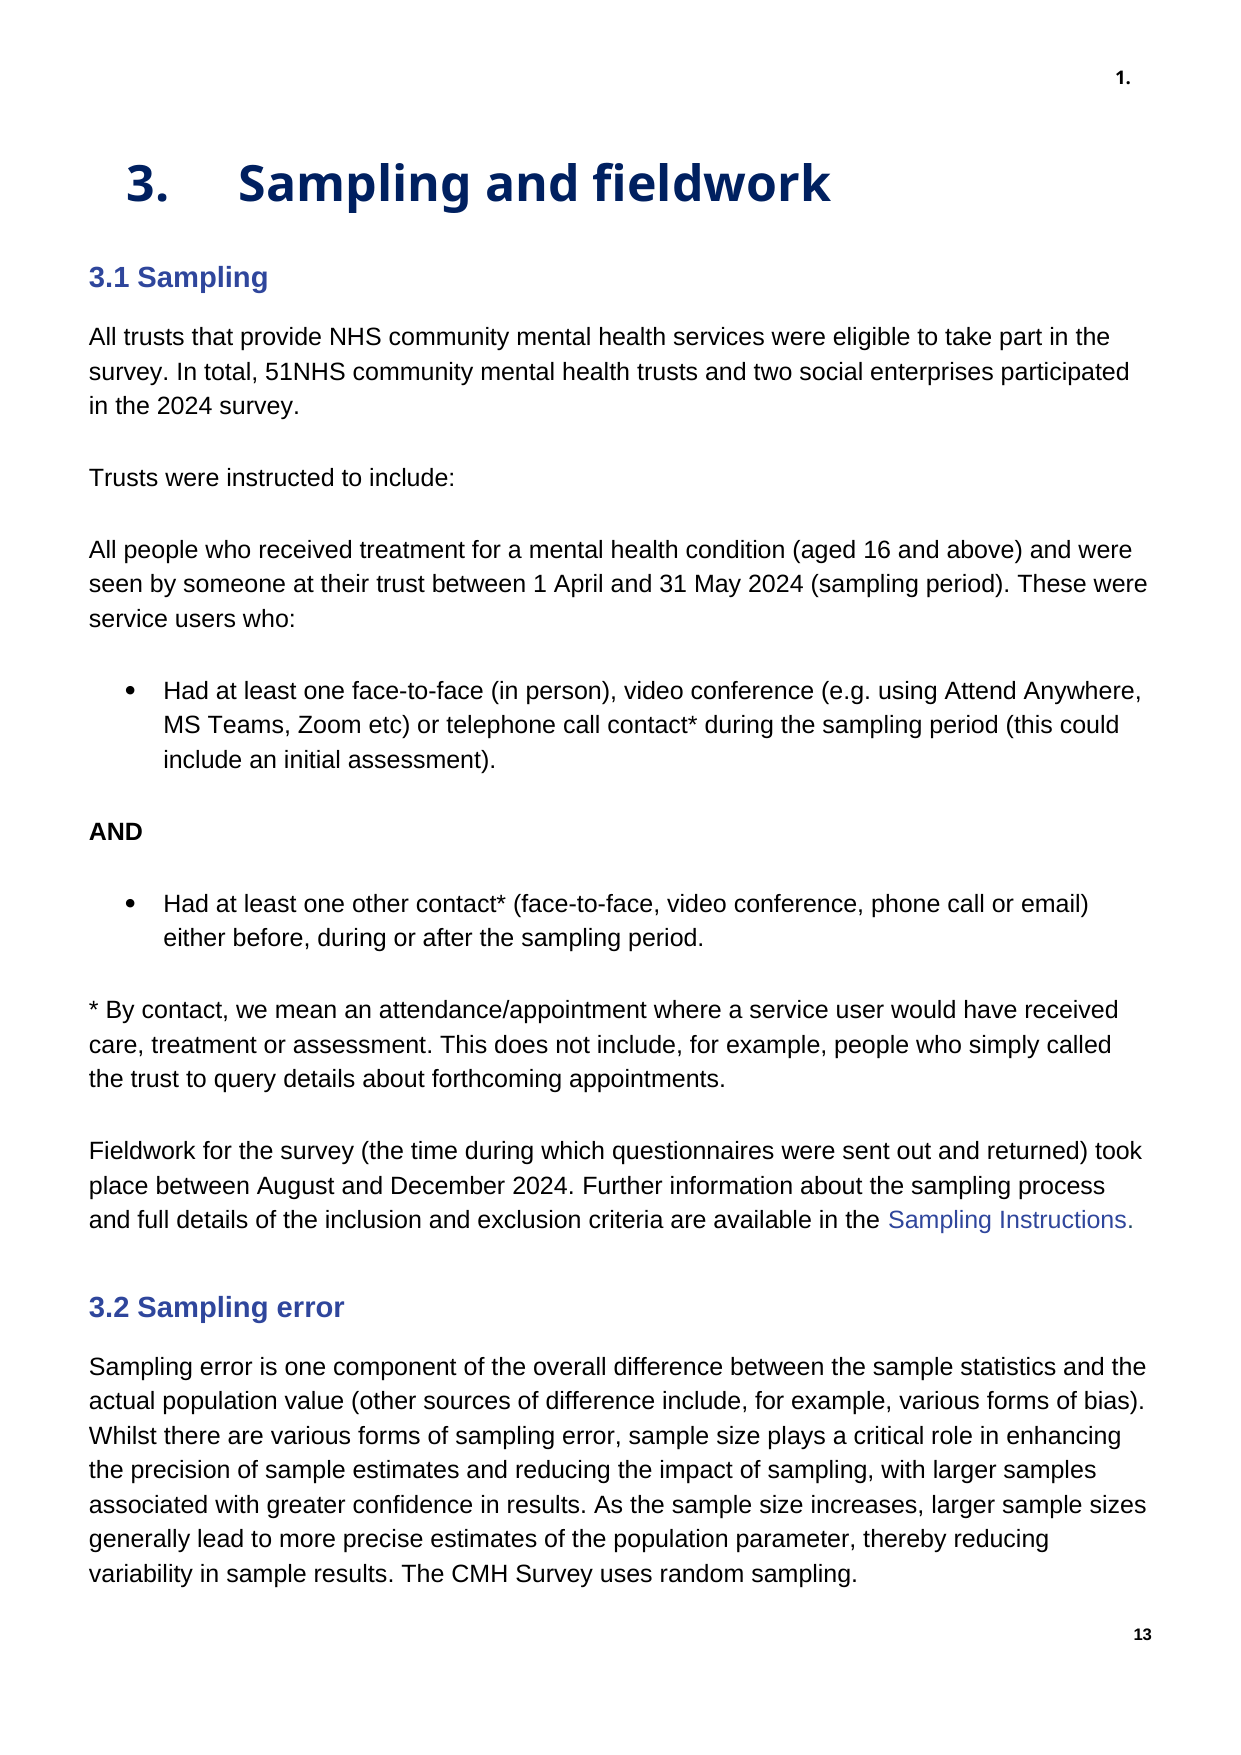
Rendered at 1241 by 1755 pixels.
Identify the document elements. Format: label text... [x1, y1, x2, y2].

text All people who received treatment for a mental health condition (aged 16 and above) and were seen by someone at their trust between 1 April and 31 May 2024 (sampling period). These were service users who: [89, 535, 1152, 633]
text Trusts were instructed to include: [89, 463, 1152, 492]
text AND [89, 817, 1152, 846]
subtitle 3.1 Sampling [89, 260, 1152, 294]
text Fieldwork for the survey (the time during which questionnaires were sent out and returned) took place between August and December 2024. Further information about the sampling process and full details of the inclusion and exclusion criteria are available in the Sampling Instructions. [89, 1136, 1152, 1234]
text All trusts that provide NHS community mental health services were eligible to take part in the survey. In total, 51NHS community mental health trusts and two social enterprises participated in the 2024 survey. [89, 322, 1152, 420]
list Had at least one other contact* (face-to-face, video conference, phone call or email) either before, during or after the sampling period. [126, 889, 1152, 952]
text Sampling error is one component of the overall difference between the sample statistics and the actual population value (other sources of difference include, for example, various forms of bias). Whilst there are various forms of sampling error, sample size plays a critical role in enhancing the precision of sample estimates and reducing the impact of sampling, with larger samples associated with greater confidence in results. As the sample size increases, larger sample sizes generally lead to more precise estimates of the population parameter, thereby reducing variability in sample results. The CMH Survey uses random sampling. [89, 1352, 1152, 1587]
subtitle 3.2 Sampling error [89, 1290, 1152, 1323]
subtitle Sampling and fieldwork [126, 148, 1152, 216]
text * By contact, we mean an attendance/appointment where a service user would have received care, treatment or assessment. This does not include, for example, people who simply called the trust to query details about forthcoming appointments. [89, 995, 1152, 1093]
list Had at least one face-to-face (in person), video conference (e.g. using Attend Anywhere, MS Teams, Zoom etc) or telephone call contact* during the sampling period (this could include an initial assessment). [126, 676, 1152, 774]
